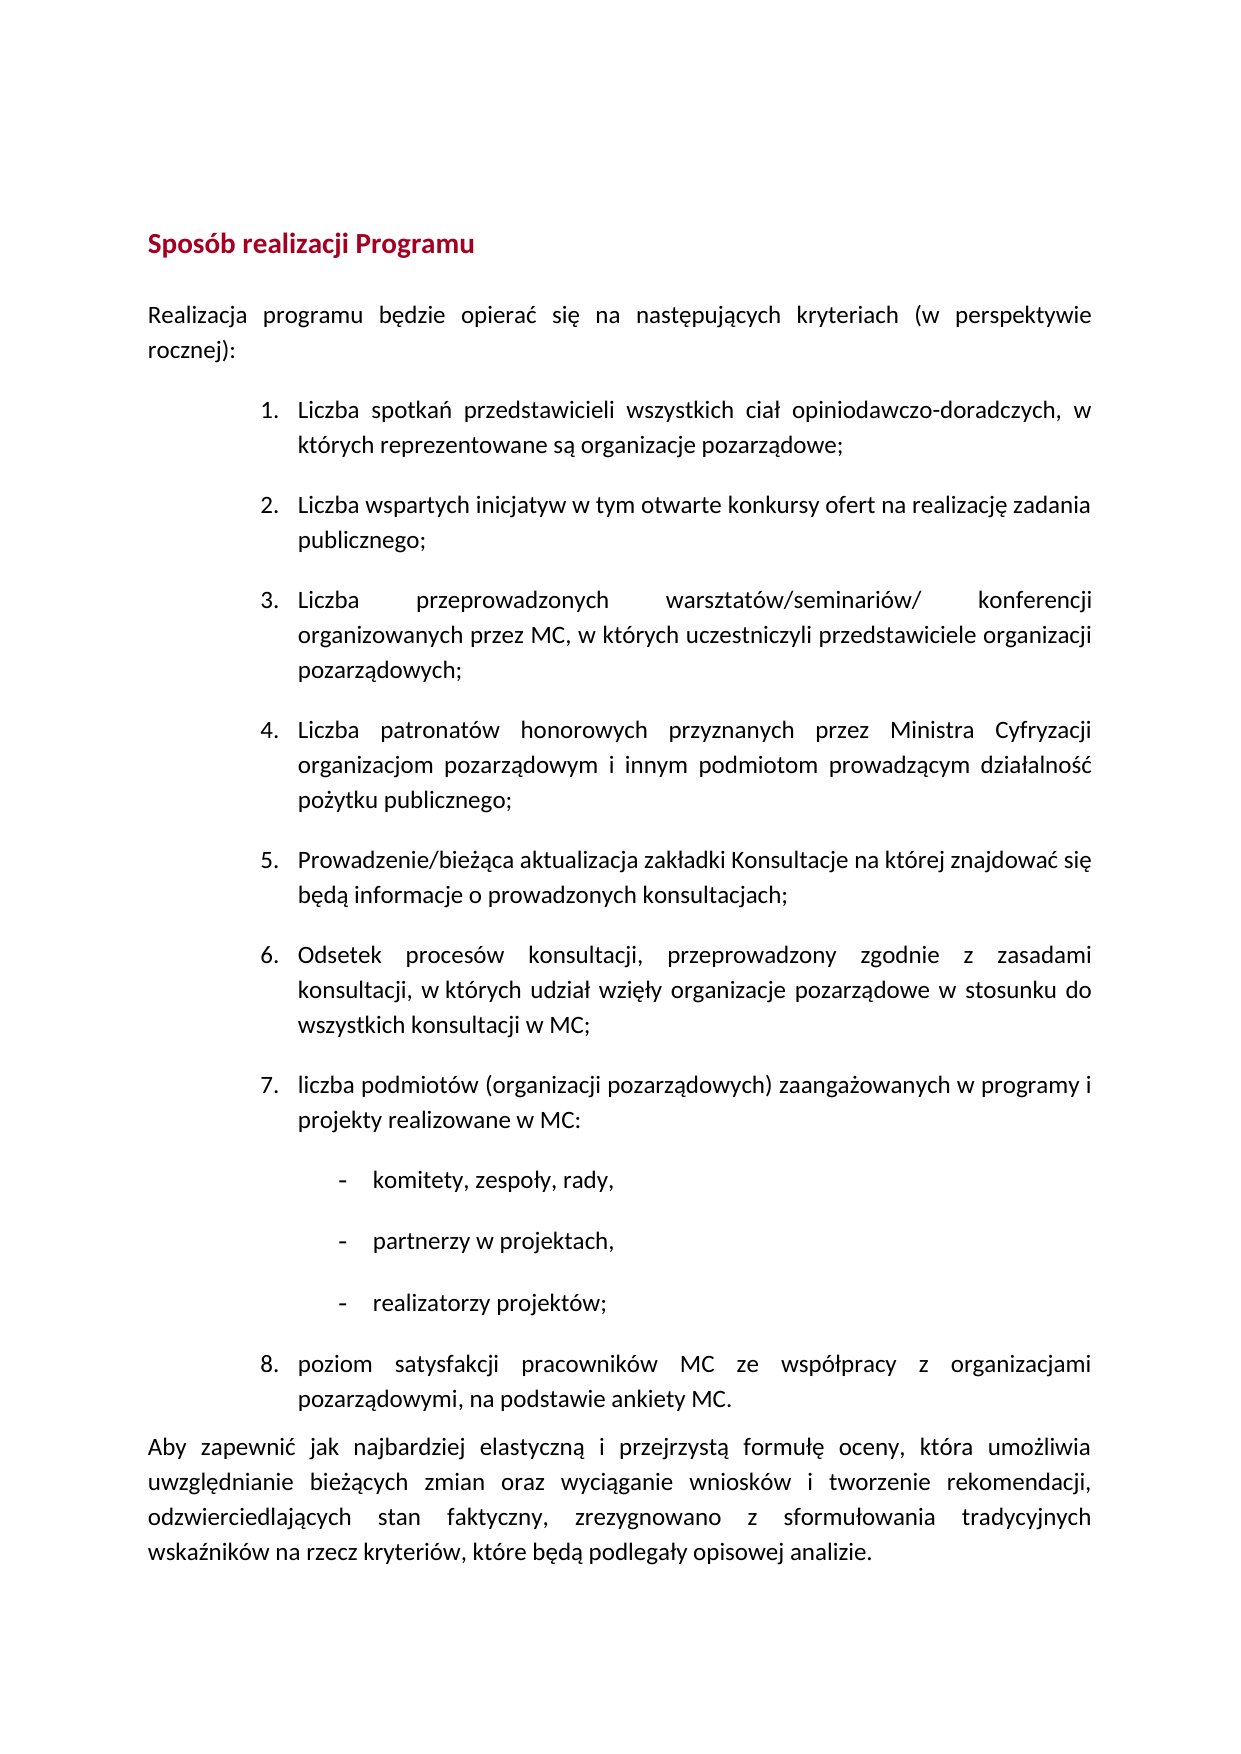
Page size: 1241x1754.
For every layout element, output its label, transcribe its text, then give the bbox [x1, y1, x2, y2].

list Odsetek procesów konsultacji, przeprowadzony zgodnie z zasadami konsultacji, w których udział wzięły organizacje pozarządowe w stosunku do wszystkich konsultacji w MC; [260, 939, 1093, 1039]
list Liczba patronatów honorowych przyznanych przez Ministra Cyfryzacji organizacjom pozarządowym i innym podmiotom prowadzącym działalność pożytku publicznego; [260, 714, 1093, 814]
list komitety, zespoły, rady, [335, 1164, 1093, 1196]
list Liczba przeprowadzonych warsztatów/seminariów/ konferencji organizowanych przez MC, w których uczestniczyli przedstawiciele organizacji pozarządowych; [260, 584, 1093, 684]
subtitle Sposób realizacji Programu [148, 226, 1093, 261]
text Aby zapewnić jak najbardziej elastyczną i przejrzystą formułę oceny, która umożliwia uwzględnianie bieżących zmian oraz wyciąganie wniosków i tworzenie rekomendacji, odzwierciedlających stan faktyczny, zrezygnowano z sformułowania tradycyjnych wskaźników na rzecz kryteriów, które będą podlegały opisowej analizie. [148, 1431, 1093, 1566]
list partnerzy w projektach, [335, 1225, 1093, 1257]
list Prowadzenie/bieżąca aktualizacja zakładki Konsultacje na której znajdować się będą informacje o prowadzonych konsultacjach; [260, 844, 1093, 909]
list Liczba wspartych inicjatyw w tym otwarte konkursy ofert na realizację zadania publicznego; [260, 489, 1093, 554]
list Liczba spotkań przedstawicieli wszystkich ciał opiniodawczo-doradczych, w których reprezentowane są organizacje pozarządowe; [260, 394, 1093, 459]
text Realizacja programu będzie opierać się na następujących kryteriach (w perspektywie rocznej): [148, 299, 1093, 364]
list poziom satysfakcji pracowników MC ze współpracy z organizacjami pozarządowymi, na podstawie ankiety MC. [260, 1348, 1093, 1414]
list realizatorzy projektów; [335, 1287, 1093, 1318]
list liczba podmiotów (organizacji pozarządowych) zaangażowanych w programy i projekty realizowane w MC: [260, 1069, 1093, 1134]
